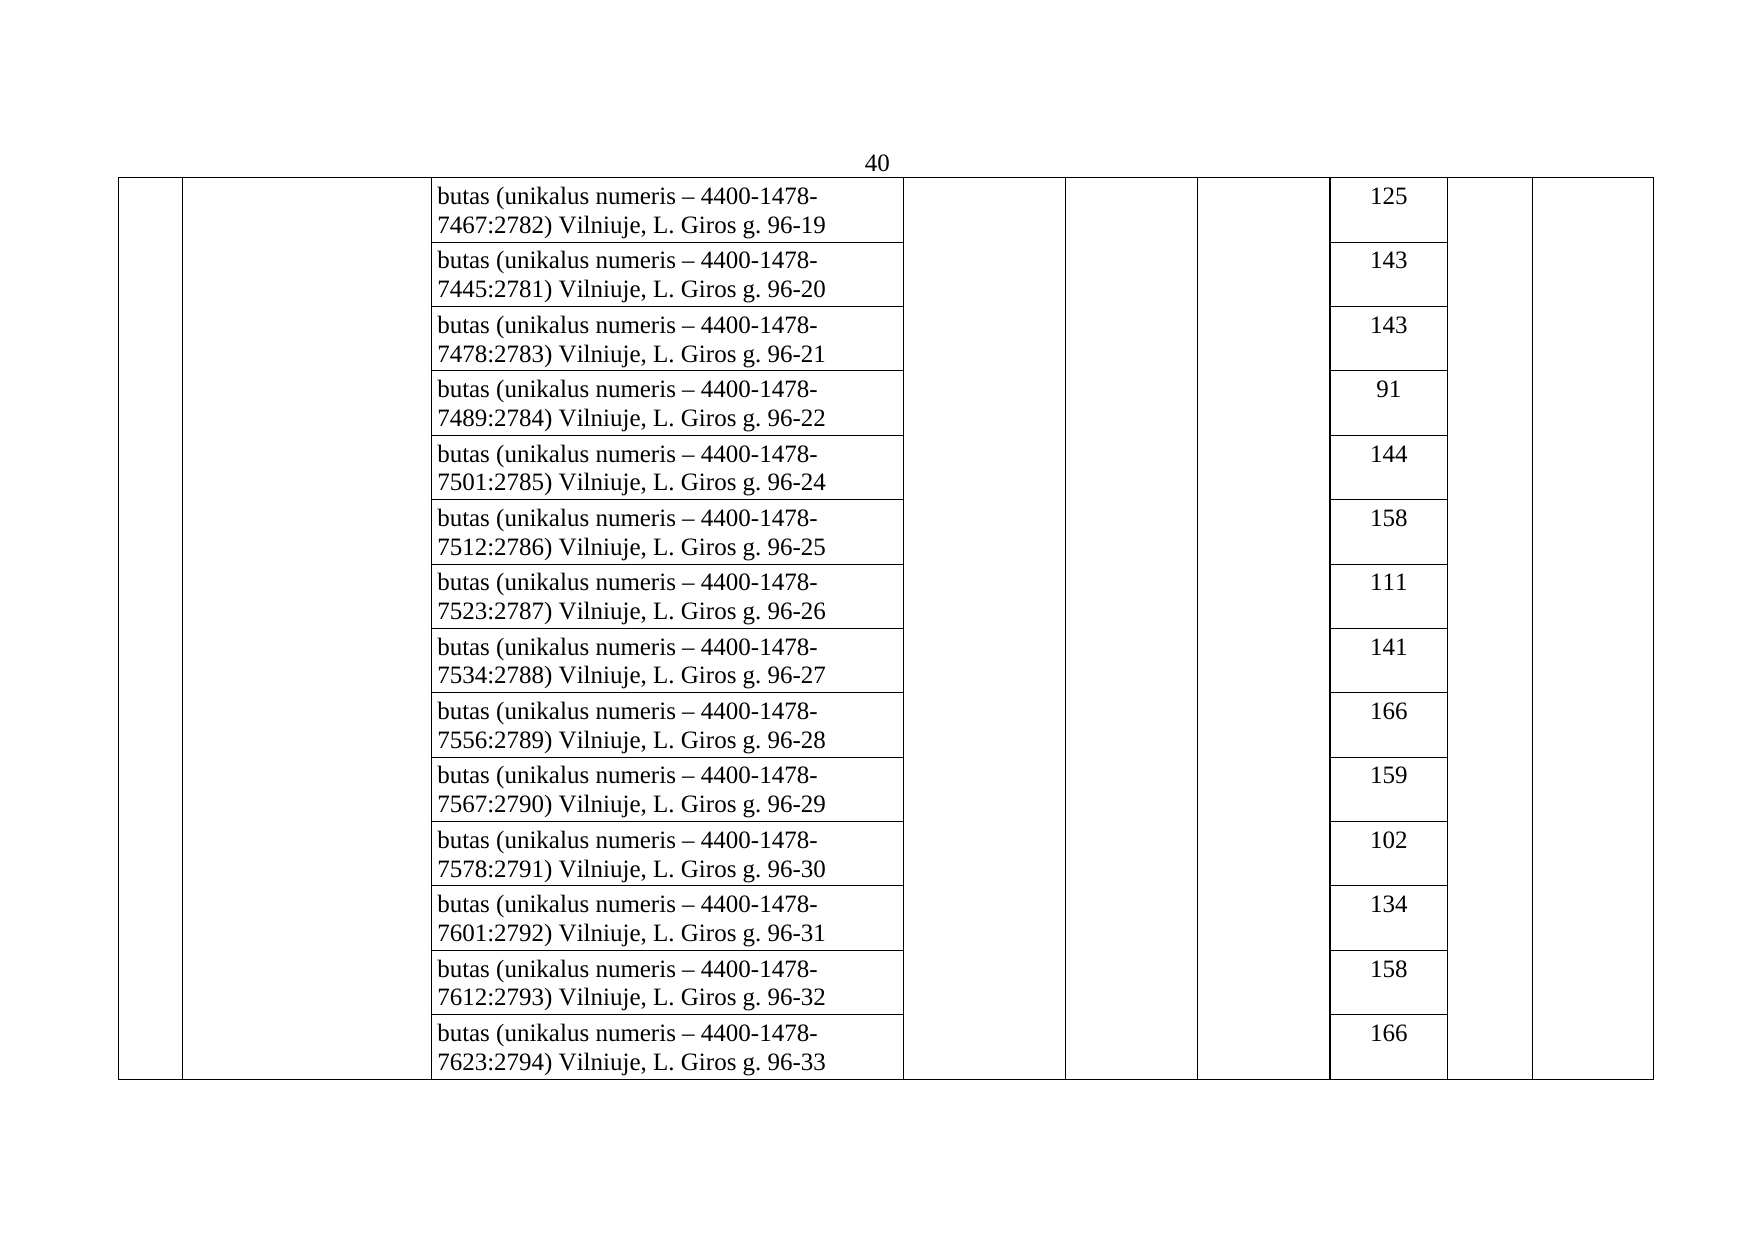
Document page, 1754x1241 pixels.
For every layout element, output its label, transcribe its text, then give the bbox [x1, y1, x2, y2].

table_cell 143 [1331, 307, 1447, 370]
table_cell butas (unikalus numeris – 4400-1478-7612:2793) Vilniuje, L. Giros g. 96-32 [432, 951, 903, 1014]
table_cell 102 [1331, 822, 1447, 885]
table_cell butas (unikalus numeris – 4400-1478-7601:2792) Vilniuje, L. Giros g. 96-31 [432, 886, 903, 950]
table_cell [119, 178, 182, 1078]
table_cell 158 [1331, 500, 1447, 563]
table_cell 144 [1331, 436, 1447, 499]
table_cell butas (unikalus numeris – 4400-1478-7467:2782) Vilniuje, L. Giros g. 96-19 [432, 178, 903, 242]
table_cell [904, 178, 1065, 1078]
table_cell 141 [1331, 629, 1447, 692]
table_cell 159 [1331, 758, 1447, 821]
table_cell butas (unikalus numeris – 4400-1478-7578:2791) Vilniuje, L. Giros g. 96-30 [432, 822, 903, 885]
table_cell butas (unikalus numeris – 4400-1478-7501:2785) Vilniuje, L. Giros g. 96-24 [432, 436, 903, 499]
table_cell 134 [1331, 886, 1447, 950]
table_cell butas (unikalus numeris – 4400-1478-7567:2790) Vilniuje, L. Giros g. 96-29 [432, 758, 903, 821]
table_cell [183, 178, 431, 1078]
table_cell 91 [1331, 371, 1447, 435]
table_cell butas (unikalus numeris – 4400-1478-7489:2784) Vilniuje, L. Giros g. 96-22 [432, 371, 903, 435]
table_cell [1066, 178, 1197, 1078]
table_cell 111 [1331, 565, 1447, 628]
table_cell [1448, 178, 1532, 1078]
table_cell butas (unikalus numeris – 4400-1478-7512:2786) Vilniuje, L. Giros g. 96-25 [432, 500, 903, 563]
table_cell butas (unikalus numeris – 4400-1478-7556:2789) Vilniuje, L. Giros g. 96-28 [432, 693, 903, 757]
table_cell butas (unikalus numeris – 4400-1478-7478:2783) Vilniuje, L. Giros g. 96-21 [432, 307, 903, 370]
table_cell [1198, 178, 1329, 1078]
table_cell 143 [1331, 243, 1447, 306]
table_cell butas (unikalus numeris – 4400-1478-7445:2781) Vilniuje, L. Giros g. 96-20 [432, 243, 903, 306]
table_cell 166 [1331, 693, 1447, 757]
table_cell butas (unikalus numeris – 4400-1478-7534:2788) Vilniuje, L. Giros g. 96-27 [432, 629, 903, 692]
table_cell butas (unikalus numeris – 4400-1478-7623:2794) Vilniuje, L. Giros g. 96-33 [432, 1015, 903, 1078]
table_cell 166 [1331, 1015, 1447, 1078]
table_cell [1533, 178, 1653, 1078]
table_cell 158 [1331, 951, 1447, 1014]
table_cell 125 [1331, 178, 1447, 242]
table_cell butas (unikalus numeris – 4400-1478-7523:2787) Vilniuje, L. Giros g. 96-26 [432, 565, 903, 628]
